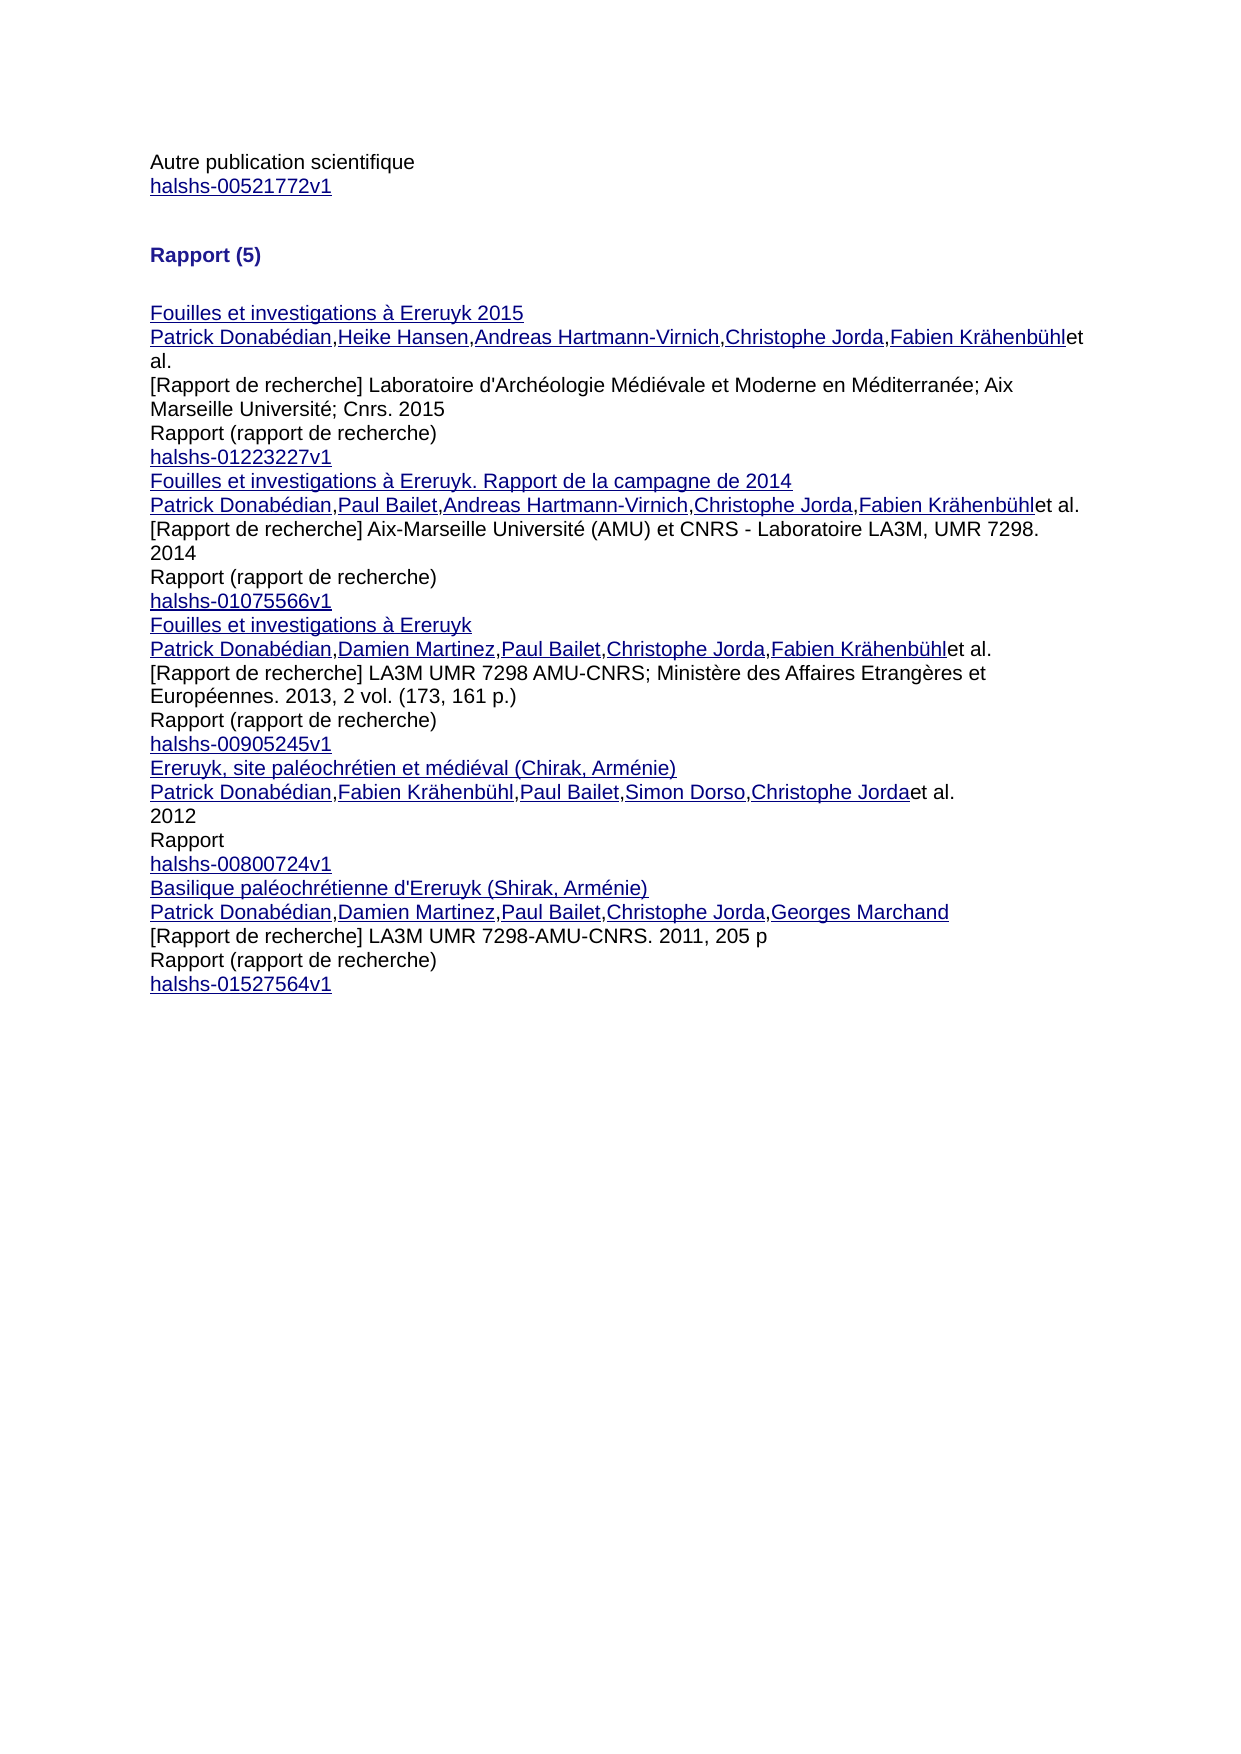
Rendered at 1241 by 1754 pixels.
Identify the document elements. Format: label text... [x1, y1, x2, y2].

table_cell Ereruyk, site paléochrétien et médiéval (Chirak, Arménie) Patrick Donabédian,Fabien Krähenbühl,Paul Bailet,Simon Dorso,Christophe Jordaet al. 2012 Rapport halshs-00800724v1 [150, 756, 1090, 876]
table_cell Fouilles et investigations à Ereruyk. Rapport de la campagne de 2014 Patrick Donabédian,Paul Bailet,Andreas Hartmann-Virnich,Christophe Jorda,Fabien Krähenbühlet al. [Rapport de recherche] Aix-Marseille Université (AMU) et CNRS - Laboratoire LA3M, UMR 7298. 2014 Rapport (rapport de recherche) halshs-01075566v1 [150, 469, 1090, 612]
table_header Fouilles et investigations à Ereruyk 2015 Patrick Donabédian,Heike Hansen,Andreas Hartmann-Virnich,Christophe Jorda,Fabien Krähenbühlet al. [Rapport de recherche] Laboratoire d'Archéologie Médiévale et Moderne en Méditerranée; Aix Marseille Université; Cnrs. 2015 Rapport (rapport de recherche) halshs-01223227v1 [150, 301, 1090, 469]
table_cell Autre publication scientifique halshs-00521772v1 [150, 150, 1090, 198]
table_cell Fouilles et investigations à Ereruyk Patrick Donabédian,Damien Martinez,Paul Bailet,Christophe Jorda,Fabien Krähenbühlet al. [Rapport de recherche] LA3M UMR 7298 AMU-CNRS; Ministère des Affaires Etrangères et Européennes. 2013, 2 vol. (173, 161 p.) Rapport (rapport de recherche) halshs-00905245v1 [150, 613, 1090, 756]
table_cell Basilique paléochrétienne d'Ereruyk (Shirak, Arménie) Patrick Donabédian,Damien Martinez,Paul Bailet,Christophe Jorda,Georges Marchand [Rapport de recherche] LA3M UMR 7298-AMU-CNRS. 2011, 205 p Rapport (rapport de recherche) halshs-01527564v1 [150, 876, 1090, 996]
subtitle Rapport (5) [150, 243, 1090, 267]
